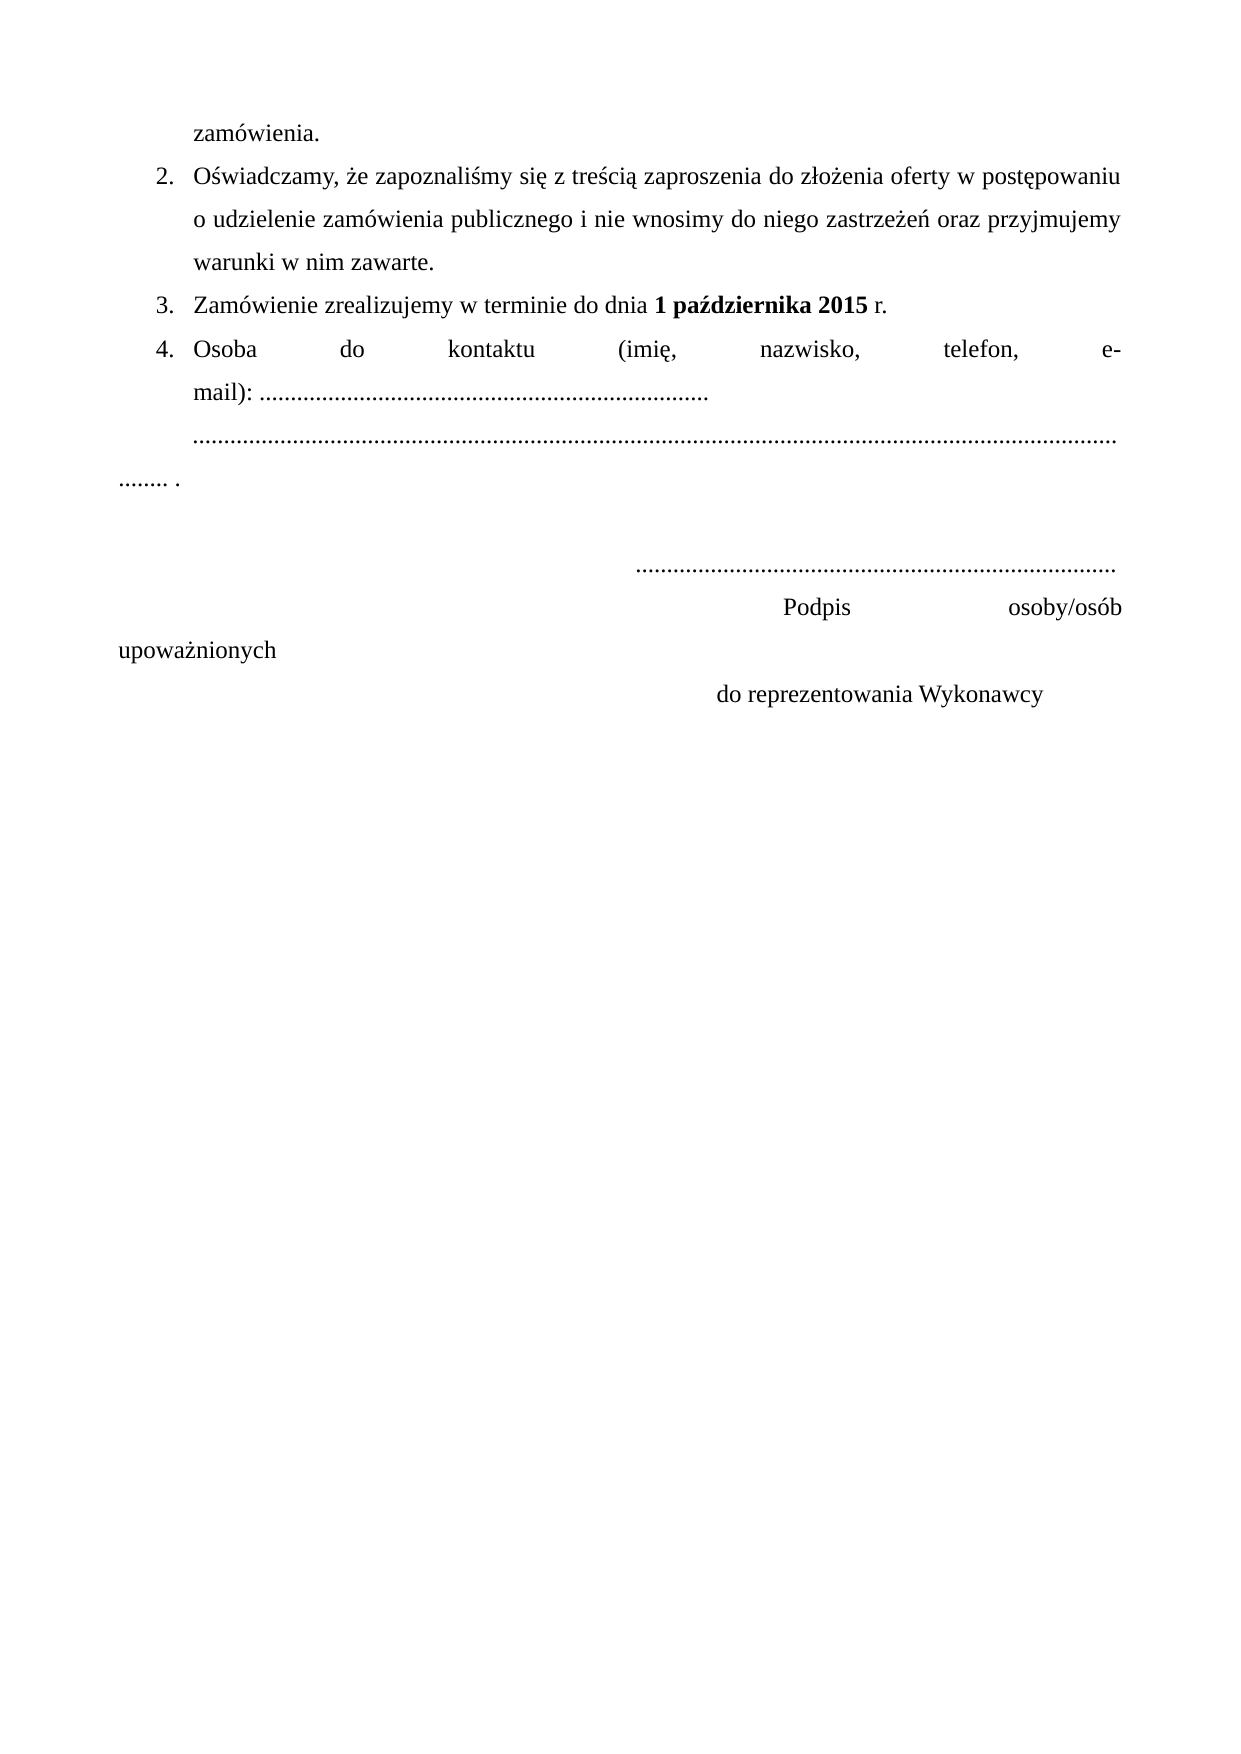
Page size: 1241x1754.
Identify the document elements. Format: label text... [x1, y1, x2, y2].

text ............................................................................. Podpis osoby/osób upoważnionych [118, 549, 1122, 664]
list zamówienia. [156, 118, 1122, 147]
list Zamówienie zrealizujemy w terminie do dnia 1 października 2015 r. [156, 291, 1122, 319]
text ............................................................................................................................................................ . [118, 420, 1122, 492]
text do reprezentowania Wykonawcy [118, 679, 1122, 707]
list Osoba do kontaktu (imię, nazwisko, telefon, e-mail): ........................................................................ [156, 334, 1122, 406]
list Oświadczamy, że zapoznaliśmy się z treścią zaproszenia do złożenia oferty w postępowaniu o udzielenie zamówienia publicznego i nie wnosimy do niego zastrzeżeń oraz przyjmujemy warunki w nim zawarte. [156, 161, 1122, 276]
